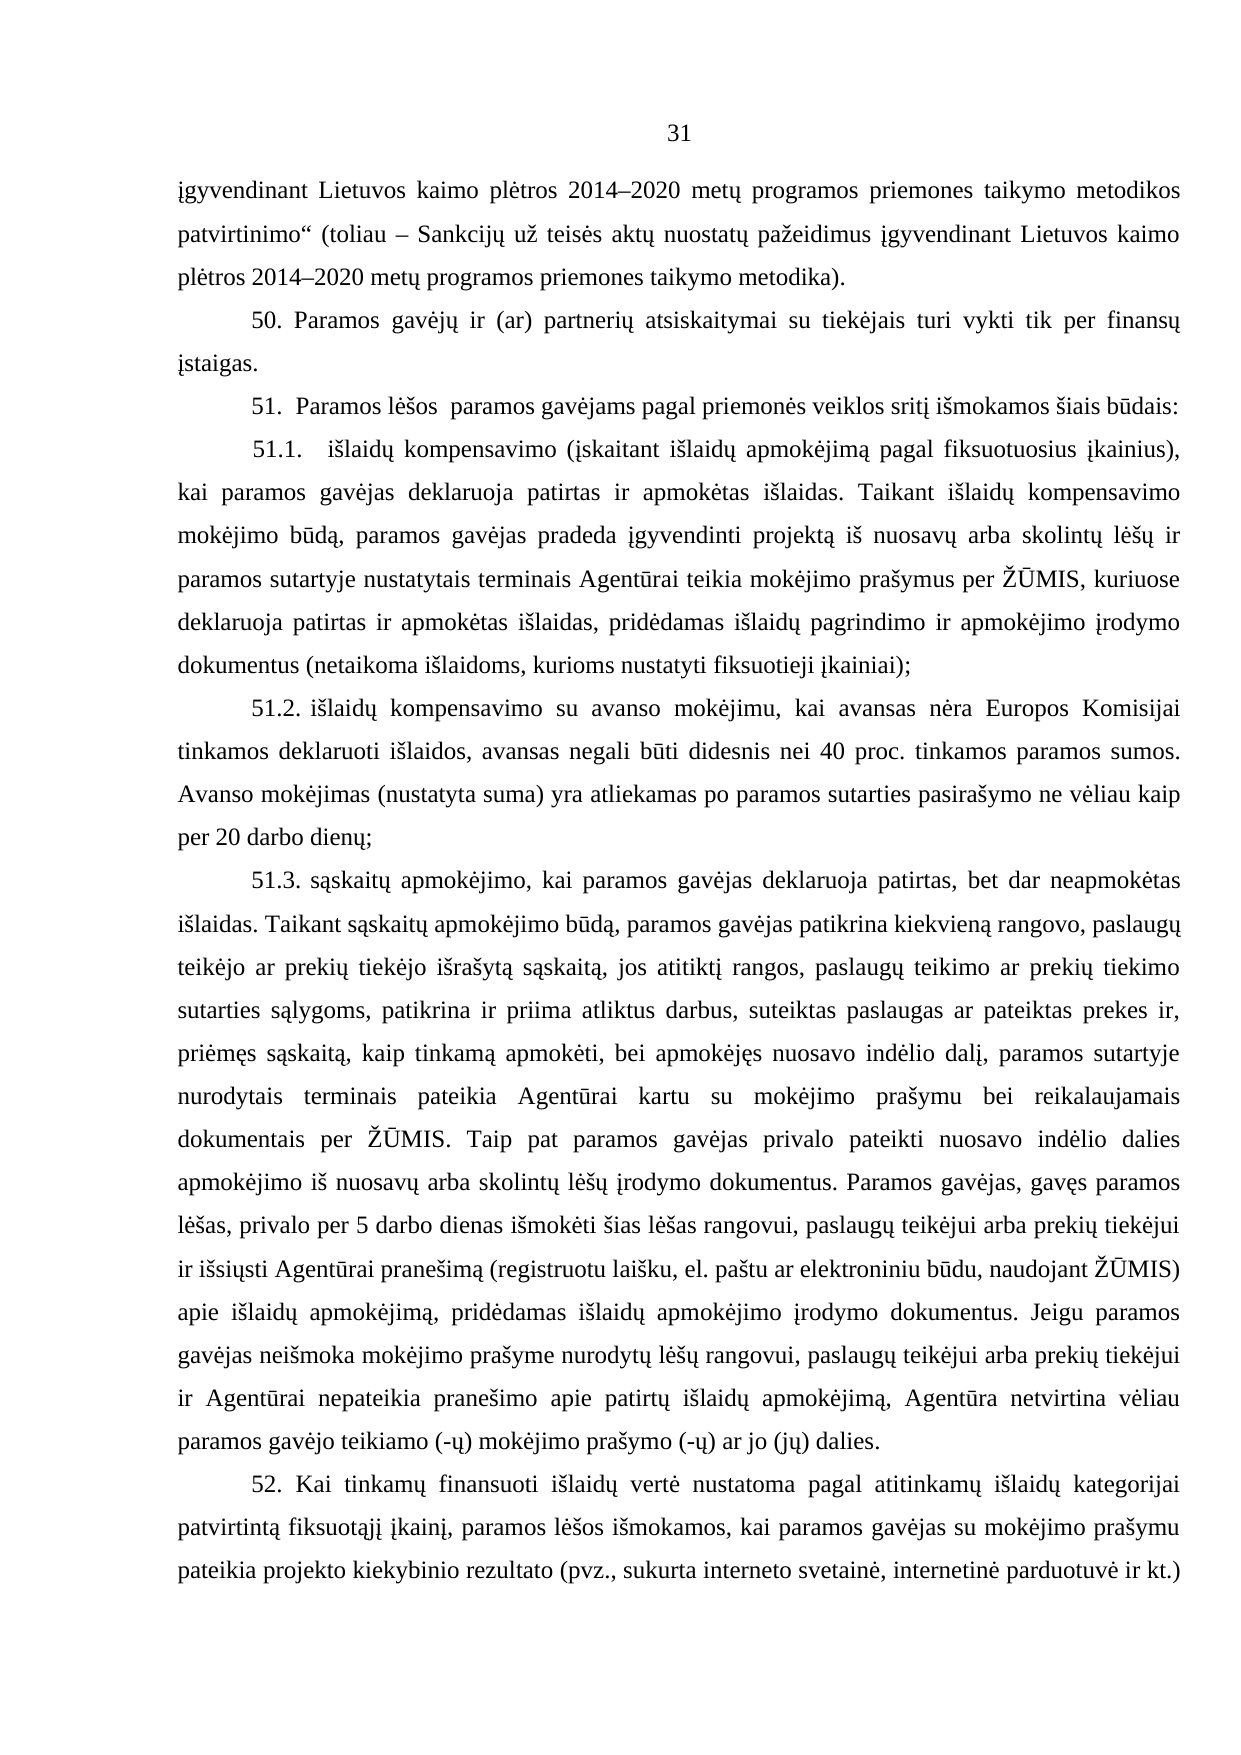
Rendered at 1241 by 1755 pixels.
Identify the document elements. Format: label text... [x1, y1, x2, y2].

text 51. Paramos lėšos paramos gavėjams pagal priemonės veiklos sritį išmokamos šiais būdais: [177, 391, 1181, 420]
text 50. Paramos gavėjų ir (ar) partnerių atsiskaitymai su tiekėjais turi vykti tik per finansų įstaigas. [177, 305, 1181, 377]
text 52. Kai tinkamų finansuoti išlaidų vertė nustatoma pagal atitinkamų išlaidų kategorijai patvirtintą fiksuotąjį įkainį, paramos lėšos išmokamos, kai paramos gavėjas su mokėjimo prašymu pateikia projekto kiekybinio rezultato (pvz., sukurta interneto svetainė, internetinė parduotuvė ir kt.) [177, 1469, 1181, 1584]
text 51.1. išlaidų kompensavimo (įskaitant išlaidų apmokėjimą pagal fiksuotuosius įkainius), kai paramos gavėjas deklaruoja patirtas ir apmokėtas išlaidas. Taikant išlaidų kompensavimo mokėjimo būdą, paramos gavėjas pradeda įgyvendinti projektą iš nuosavų arba skolintų lėšų ir paramos sutartyje nustatytais terminais Agentūrai teikia mokėjimo prašymus per ŽŪMIS, kuriuose deklaruoja patirtas ir apmokėtas išlaidas, pridėdamas išlaidų pagrindimo ir apmokėjimo įrodymo dokumentus (netaikoma išlaidoms, kurioms nustatyti fiksuotieji įkainiai); [177, 434, 1181, 679]
text 51.3. sąskaitų apmokėjimo, kai paramos gavėjas deklaruoja patirtas, bet dar neapmokėtas išlaidas. Taikant sąskaitų apmokėjimo būdą, paramos gavėjas patikrina kiekvieną rangovo, paslaugų teikėjo ar prekių tiekėjo išrašytą sąskaitą, jos atitiktį rangos, paslaugų teikimo ar prekių tiekimo sutarties sąlygoms, patikrina ir priima atliktus darbus, suteiktas paslaugas ar pateiktas prekes ir, priėmęs sąskaitą, kaip tinkamą apmokėti, bei apmokėjęs nuosavo indėlio dalį, paramos sutartyje nurodytais terminais pateikia Agentūrai kartu su mokėjimo prašymu bei reikalaujamais dokumentais per ŽŪMIS. Taip pat paramos gavėjas privalo pateikti nuosavo indėlio dalies apmokėjimo iš nuosavų arba skolintų lėšų įrodymo dokumentus. Paramos gavėjas, gavęs paramos lėšas, privalo per 5 darbo dienas išmokėti šias lėšas rangovui, paslaugų teikėjui arba prekių tiekėjui ir išsiųsti Agentūrai pranešimą (registruotu laišku, el. paštu ar elektroniniu būdu, naudojant ŽŪMIS) apie išlaidų apmokėjimą, pridėdamas išlaidų apmokėjimo įrodymo dokumentus. Jeigu paramos gavėjas neišmoka mokėjimo prašyme nurodytų lėšų rangovui, paslaugų teikėjui arba prekių tiekėjui ir Agentūrai nepateikia pranešimo apie patirtų išlaidų apmokėjimą, Agentūra netvirtina vėliau paramos gavėjo teikiamo (-ų) mokėjimo prašymo (-ų) ar jo (jų) dalies. [177, 866, 1181, 1455]
text 51.2. išlaidų kompensavimo su avanso mokėjimu, kai avansas nėra Europos Komisijai tinkamos deklaruoti išlaidos, avansas negali būti didesnis nei 40 proc. tinkamos paramos sumos. Avanso mokėjimas (nustatyta suma) yra atliekamas po paramos sutarties pasirašymo ne vėliau kaip per 20 darbo dienų; [177, 693, 1181, 851]
text įgyvendinant Lietuvos kaimo plėtros 2014–2020 metų programos priemones taikymo metodikos patvirtinimo“ (toliau – Sankcijų už teisės aktų nuostatų pažeidimus įgyvendinant Lietuvos kaimo plėtros 2014–2020 metų programos priemones taikymo metodika). [177, 176, 1181, 291]
